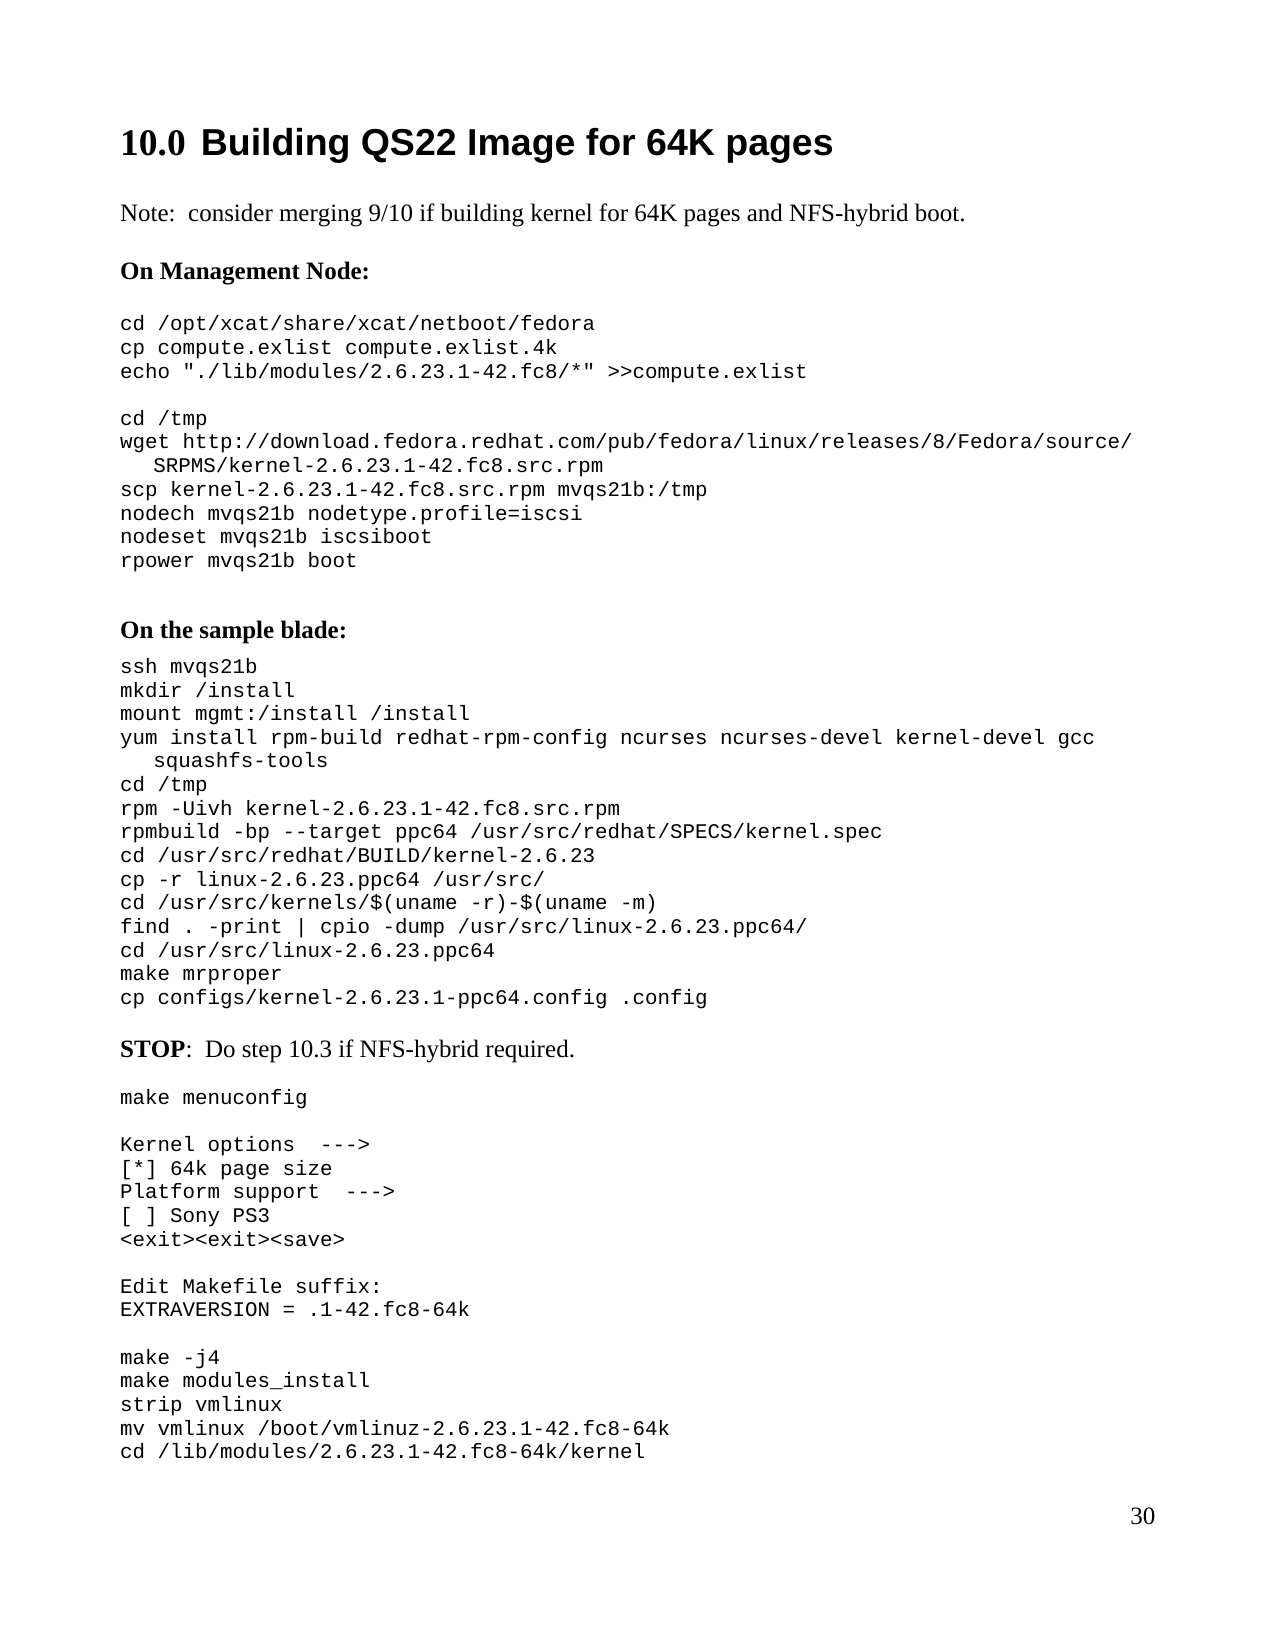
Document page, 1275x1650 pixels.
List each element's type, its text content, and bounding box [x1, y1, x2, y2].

text mount mgmt:/install /install [120, 703, 1155, 727]
text EXTRAVERSION = .1-42.fc8-64k [120, 1299, 1155, 1323]
text mkdir /install [120, 679, 1155, 703]
text On Management Node: [120, 256, 1155, 284]
text <exit><exit><save> [120, 1228, 1155, 1252]
text nodeset mvqs21b iscsiboot [120, 526, 1155, 550]
text On the sample blade: [120, 615, 1155, 643]
text rpower mvqs21b boot [120, 550, 1155, 573]
text ssh mvqs21b [120, 656, 1155, 679]
text [*] 64k page size [120, 1158, 1155, 1181]
text cp configs/kernel-2.6.23.1-ppc64.config .config [120, 987, 1155, 1011]
text make mrproper [120, 963, 1155, 987]
text STOP: Do step 10.3 if NFS-hybrid required. [120, 1034, 1155, 1063]
text nodech mvqs21b nodetype.profile=iscsi [120, 502, 1155, 526]
text [ ] Sony PS3 [120, 1205, 1155, 1228]
text rpmbuild -bp --target ppc64 /usr/src/redhat/SPECS/kernel.spec [120, 821, 1155, 845]
text Edit Makefile suffix: [120, 1276, 1155, 1299]
text strip vmlinux [120, 1394, 1155, 1418]
text cd /tmp [120, 774, 1155, 798]
text make -j4 [120, 1347, 1155, 1370]
text cd /usr/src/linux-2.6.23.ppc64 [120, 940, 1155, 963]
text cd /opt/xcat/share/xcat/netboot/fedora [120, 313, 1155, 337]
text yum install rpm-build redhat-rpm-config ncurses ncurses-devel kernel-devel gcc squashfs-tools [120, 727, 1155, 774]
text cd /usr/src/kernels/$(uname -r)-$(uname -m) [120, 892, 1155, 916]
text Kernel options ---> [120, 1134, 1155, 1158]
text cp compute.exlist compute.exlist.4k [120, 337, 1155, 361]
text echo "./lib/modules/2.6.23.1-42.fc8/*" >>compute.exlist [120, 361, 1155, 384]
text cd /tmp [120, 408, 1155, 432]
text cp -r linux-2.6.23.ppc64 /usr/src/ [120, 869, 1155, 892]
text rpm -Uivh kernel-2.6.23.1-42.fc8.src.rpm [120, 798, 1155, 821]
text make menuconfig [120, 1087, 1155, 1110]
subtitle Building QS22 Image for 64K pages [120, 120, 1155, 163]
text Note: consider merging 9/10 if building kernel for 64K pages and NFS-hybrid boot. [120, 198, 1155, 227]
text find . -print | cpio -dump /usr/src/linux-2.6.23.ppc64/ [120, 916, 1155, 940]
text make modules_install [120, 1370, 1155, 1394]
text mv vmlinux /boot/vmlinuz-2.6.23.1-42.fc8-64k [120, 1418, 1155, 1441]
text cd /usr/src/redhat/BUILD/kernel-2.6.23 [120, 845, 1155, 869]
text cd /lib/modules/2.6.23.1-42.fc8-64k/kernel [120, 1441, 1155, 1465]
text Platform support ---> [120, 1181, 1155, 1205]
text wget http://download.fedora.redhat.com/pub/fedora/linux/releases/8/Fedora/source/SRPMS/kernel-2.6.23.1-42.fc8.src.rpm [120, 432, 1155, 479]
text scp kernel-2.6.23.1-42.fc8.src.rpm mvqs21b:/tmp [120, 479, 1155, 502]
